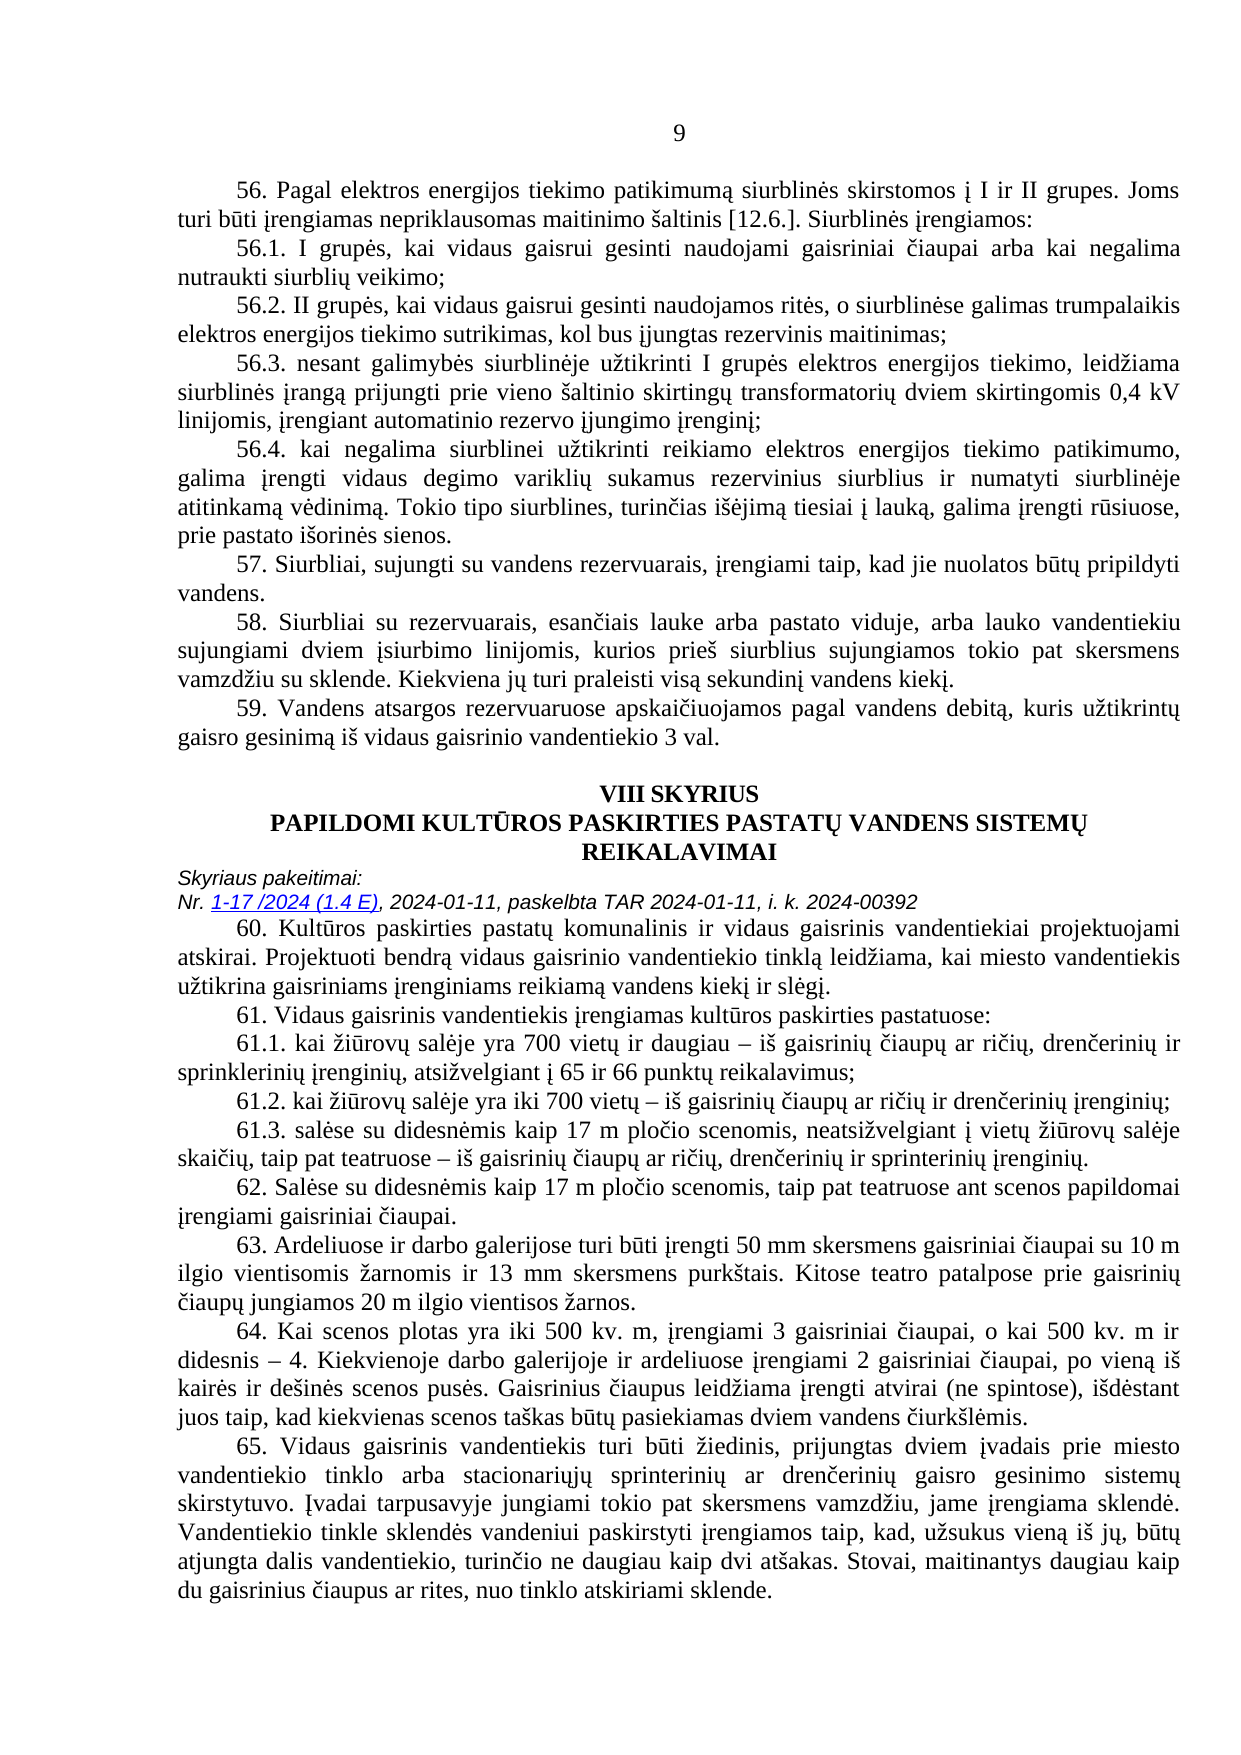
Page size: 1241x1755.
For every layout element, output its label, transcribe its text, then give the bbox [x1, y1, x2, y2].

text 57. Siurbliai, sujungti su vandens rezervuarais, įrengiami taip, kad jie nuolatos būtų pripildyti vandens. [177, 549, 1181, 607]
text 61.1. kai žiūrovų salėje yra 700 vietų ir daugiau – iš gaisrinių čiaupų ar ričių, drenčerinių ir sprinklerinių įrenginių, atsižvelgiant į 65 ir 66 punktų reikalavimus; [177, 1028, 1181, 1086]
text 58. Siurbliai su rezervuarais, esančiais lauke arba pastato viduje, arba lauko vandentiekiu sujungiami dviem įsiurbimo linijomis, kurios prieš siurblius sujungiamos tokio pat skersmens vamzdžiu su sklende. Kiekviena jų turi praleisti visą sekundinį vandens kiekį. [177, 607, 1181, 693]
text 60. Kultūros paskirties pastatų komunalinis ir vidaus gaisrinis vandentiekiai projektuojami atskirai. Projektuoti bendrą vidaus gaisrinio vandentiekio tinklą leidžiama, kai miesto vandentiekis užtikrina gaisriniams įrenginiams reikiamą vandens kiekį ir slėgį. [177, 913, 1181, 1000]
text VIII SKYRIUS [177, 779, 1181, 808]
text 59. Vandens atsargos rezervuaruose apskaičiuojamos pagal vandens debitą, kuris užtikrintų gaisro gesinimą iš vidaus gaisrinio vandentiekio 3 val. [177, 693, 1181, 751]
text 61. Vidaus gaisrinis vandentiekis įrengiamas kultūros paskirties pastatuose: [177, 1000, 1181, 1028]
text Nr. 1-17 /2024 (1.4 E), 2024-01-11, paskelbta TAR 2024-01-11, i. k. 2024-00392 [177, 889, 1181, 913]
text 64. Kai scenos plotas yra iki 500 kv. m, įrengiami 3 gaisriniai čiaupai, o kai 500 kv. m ir didesnis – 4. Kiekvienoje darbo galerijoje ir ardeliuose įrengiami 2 gaisriniai čiaupai, po vieną iš kairės ir dešinės scenos pusės. Gaisrinius čiaupus leidžiama įrengti atvirai (ne spintose), išdėstant juos taip, kad kiekvienas scenos taškas būtų pasiekiamas dviem vandens čiurkšlėmis. [177, 1316, 1181, 1431]
text 62. Salėse su didesnėmis kaip 17 m pločio scenomis, taip pat teatruose ant scenos papildomai įrengiami gaisriniai čiaupai. [177, 1172, 1181, 1230]
text Skyriaus pakeitimai: [177, 866, 1181, 889]
text PAPILDOMI KULTŪROS PASKIRTIES PASTATŲ VANDENS SISTEMŲ REIKALAVIMAI [177, 808, 1181, 866]
text 61.3. salėse su didesnėmis kaip 17 m pločio scenomis, neatsižvelgiant į vietų žiūrovų salėje skaičių, taip pat teatruose – iš gaisrinių čiaupų ar ričių, drenčerinių ir sprinterinių įrenginių. [177, 1115, 1181, 1172]
text 56.3. nesant galimybės siurblinėje užtikrinti I grupės elektros energijos tiekimo, leidžiama siurblinės įrangą prijungti prie vieno šaltinio skirtingų transformatorių dviem skirtingomis 0,4 kV linijomis, įrengiant automatinio rezervo įjungimo įrenginį; [177, 348, 1181, 434]
text 56. Pagal elektros energijos tiekimo patikimumą siurblinės skirstomos į I ir II grupes. Joms turi būti įrengiamas nepriklausomas maitinimo šaltinis [12.6.]. Siurblinės įrengiamos: [177, 176, 1181, 233]
text 65. Vidaus gaisrinis vandentiekis turi būti žiedinis, prijungtas dviem įvadais prie miesto vandentiekio tinklo arba stacionariųjų sprinterinių ar drenčerinių gaisro gesinimo sistemų skirstytuvo. Įvadai tarpusavyje jungiami tokio pat skersmens vamzdžiu, jame įrengiama sklendė. Vandentiekio tinkle sklendės vandeniui paskirstyti įrengiamos taip, kad, užsukus vieną iš jų, būtų atjungta dalis vandentiekio, turinčio ne daugiau kaip dvi atšakas. Stovai, maitinantys daugiau kaip du gaisrinius čiaupus ar rites, nuo tinklo atskiriami sklende. [177, 1431, 1181, 1603]
text 56.4. kai negalima siurblinei užtikrinti reikiamo elektros energijos tiekimo patikimumo, galima įrengti vidaus degimo variklių sukamus rezervinius siurblius ir numatyti siurblinėje atitinkamą vėdinimą. Tokio tipo siurblines, turinčias išėjimą tiesiai į lauką, galima įrengti rūsiuose, prie pastato išorinės sienos. [177, 434, 1181, 549]
text 56.1. I grupės, kai vidaus gaisrui gesinti naudojami gaisriniai čiaupai arba kai negalima nutraukti siurblių veikimo; [177, 233, 1181, 291]
text 56.2. II grupės, kai vidaus gaisrui gesinti naudojamos ritės, o siurblinėse galimas trumpalaikis elektros energijos tiekimo sutrikimas, kol bus įjungtas rezervinis maitinimas; [177, 291, 1181, 348]
text 61.2. kai žiūrovų salėje yra iki 700 vietų – iš gaisrinių čiaupų ar ričių ir drenčerinių įrenginių; [177, 1086, 1181, 1115]
text 63. Ardeliuose ir darbo galerijose turi būti įrengti 50 mm skersmens gaisriniai čiaupai su 10 m ilgio vientisomis žarnomis ir 13 mm skersmens purkštais. Kitose teatro patalpose prie gaisrinių čiaupų jungiamos 20 m ilgio vientisos žarnos. [177, 1230, 1181, 1316]
